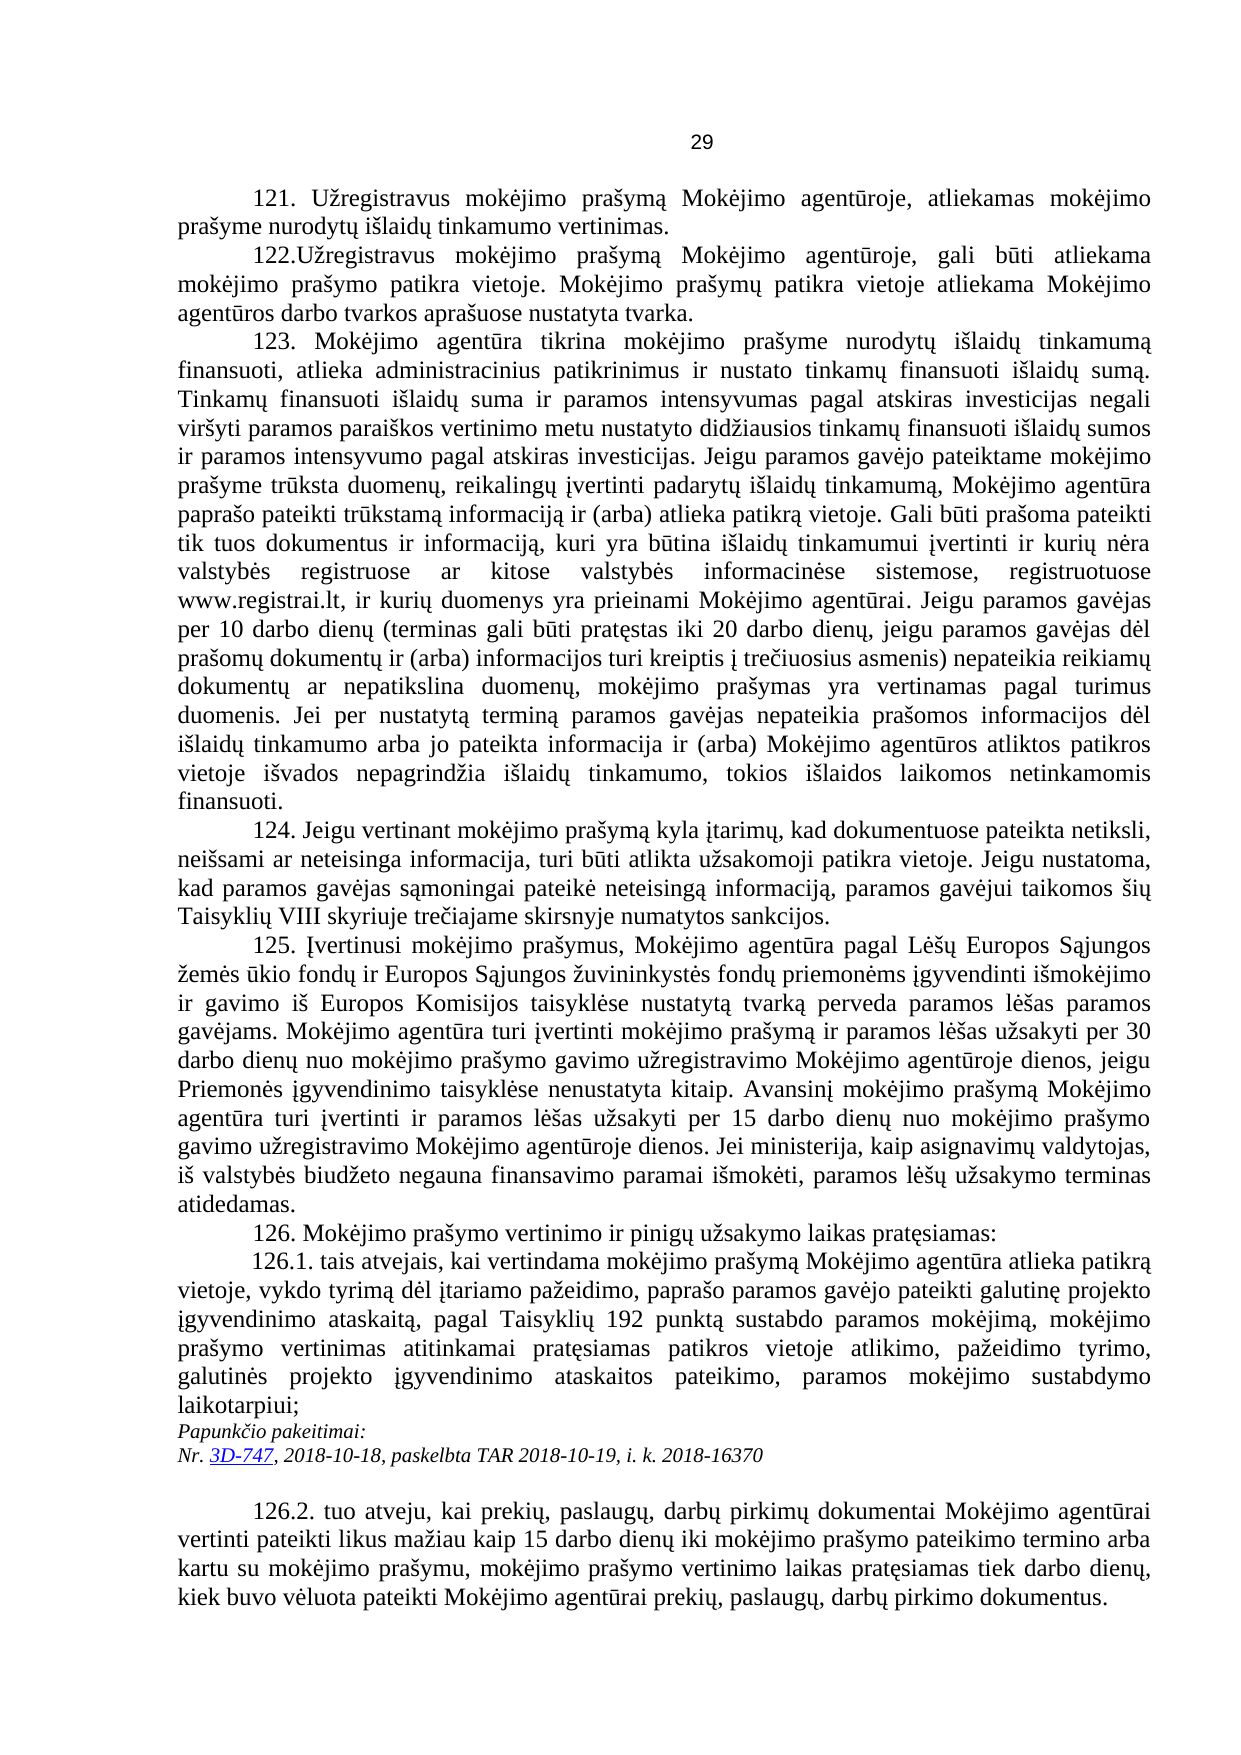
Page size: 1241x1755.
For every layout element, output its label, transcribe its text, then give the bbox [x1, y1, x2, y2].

text 125. Įvertinusi mokėjimo prašymus, Mokėjimo agentūra pagal Lėšų Europos Sąjungos žemės ūkio fondų ir Europos Sąjungos žuvininkystės fondų priemonėms įgyvendinti išmokėjimo ir gavimo iš Europos Komisijos taisyklėse nustatytą tvarką perveda paramos lėšas paramos gavėjams. Mokėjimo agentūra turi įvertinti mokėjimo prašymą ir paramos lėšas užsakyti per 30 darbo dienų nuo mokėjimo prašymo gavimo užregistravimo Mokėjimo agentūroje dienos, jeigu Priemonės įgyvendinimo taisyklėse nenustatyta kitaip. Avansinį mokėjimo prašymą Mokėjimo agentūra turi įvertinti ir paramos lėšas užsakyti per 15 darbo dienų nuo mokėjimo prašymo gavimo užregistravimo Mokėjimo agentūroje dienos. Jei ministerija, kaip asignavimų valdytojas, iš valstybės biudžeto negauna finansavimo paramai išmokėti, paramos lėšų užsakymo terminas atidedamas. [177, 930, 1152, 1218]
text 124. Jeigu vertinant mokėjimo prašymą kyla įtarimų, kad dokumentuose pateikta netiksli, neišsami ar neteisinga informacija, turi būti atlikta užsakomoji patikra vietoje. Jeigu nustatoma, kad paramos gavėjas sąmoningai pateikė neteisingą informaciją, paramos gavėjui taikomos šių Taisyklių VIII skyriuje trečiajame skirsnyje numatytos sankcijos. [177, 815, 1152, 930]
text 123. Mokėjimo agentūra tikrina mokėjimo prašyme nurodytų išlaidų tinkamumą finansuoti, atlieka administracinius patikrinimus ir nustato tinkamų finansuoti išlaidų sumą. Tinkamų finansuoti išlaidų suma ir paramos intensyvumas pagal atskiras investicijas negali viršyti paramos paraiškos vertinimo metu nustatyto didžiausios tinkamų finansuoti išlaidų sumos ir paramos intensyvumo pagal atskiras investicijas. Jeigu paramos gavėjo pateiktame mokėjimo prašyme trūksta duomenų, reikalingų įvertinti padarytų išlaidų tinkamumą, Mokėjimo agentūra paprašo pateikti trūkstamą informaciją ir (arba) atlieka patikrą vietoje. Gali būti prašoma pateikti tik tuos dokumentus ir informaciją, kuri yra būtina išlaidų tinkamumui įvertinti ir kurių nėra valstybės registruose ar kitose valstybės informacinėse sistemose, registruotuose www.registrai.lt, ir kurių duomenys yra prieinami Mokėjimo agentūrai. Jeigu paramos gavėjas per 10 darbo dienų (terminas gali būti pratęstas iki 20 darbo dienų, jeigu paramos gavėjas dėl prašomų dokumentų ir (arba) informacijos turi kreiptis į trečiuosius asmenis) nepateikia reikiamų dokumentų ar nepatikslina duomenų, mokėjimo prašymas yra vertinamas pagal turimus duomenis. Jei per nustatytą terminą paramos gavėjas nepateikia prašomos informacijos dėl išlaidų tinkamumo arba jo pateikta informacija ir (arba) Mokėjimo agentūros atliktos patikros vietoje išvados nepagrindžia išlaidų tinkamumo, tokios išlaidos laikomos netinkamomis finansuoti. [177, 326, 1152, 815]
text Papunkčio pakeitimai: [177, 1419, 1152, 1443]
text Nr. 3D-747, 2018-10-18, paskelbta TAR 2018-10-19, i. k. 2018-16370 [177, 1443, 1152, 1467]
text 122.Užregistravus mokėjimo prašymą Mokėjimo agentūroje, gali būti atliekama mokėjimo prašymo patikra vietoje. Mokėjimo prašymų patikra vietoje atliekama Mokėjimo agentūros darbo tvarkos aprašuose nustatyta tvarka. [177, 240, 1152, 326]
text 126.2. tuo atveju, kai prekių, paslaugų, darbų pirkimų dokumentai Mokėjimo agentūrai vertinti pateikti likus mažiau kaip 15 darbo dienų iki mokėjimo prašymo pateikimo termino arba kartu su mokėjimo prašymu, mokėjimo prašymo vertinimo laikas pratęsiamas tiek darbo dienų, kiek buvo vėluota pateikti Mokėjimo agentūrai prekių, paslaugų, darbų pirkimo dokumentus. [177, 1496, 1152, 1611]
text 126. Mokėjimo prašymo vertinimo ir pinigų užsakymo laikas pratęsiamas: [177, 1218, 1152, 1246]
text 121. Užregistravus mokėjimo prašymą Mokėjimo agentūroje, atliekamas mokėjimo prašyme nurodytų išlaidų tinkamumo vertinimas. [177, 183, 1152, 240]
text 126.1. tais atvejais, kai vertindama mokėjimo prašymą Mokėjimo agentūra atlieka patikrą vietoje, vykdo tyrimą dėl įtariamo pažeidimo, paprašo paramos gavėjo pateikti galutinę projekto įgyvendinimo ataskaitą, pagal Taisyklių 192 punktą sustabdo paramos mokėjimą, mokėjimo prašymo vertinimas atitinkamai pratęsiamas patikros vietoje atlikimo, pažeidimo tyrimo, galutinės projekto įgyvendinimo ataskaitos pateikimo, paramos mokėjimo sustabdymo laikotarpiui; [177, 1246, 1152, 1419]
